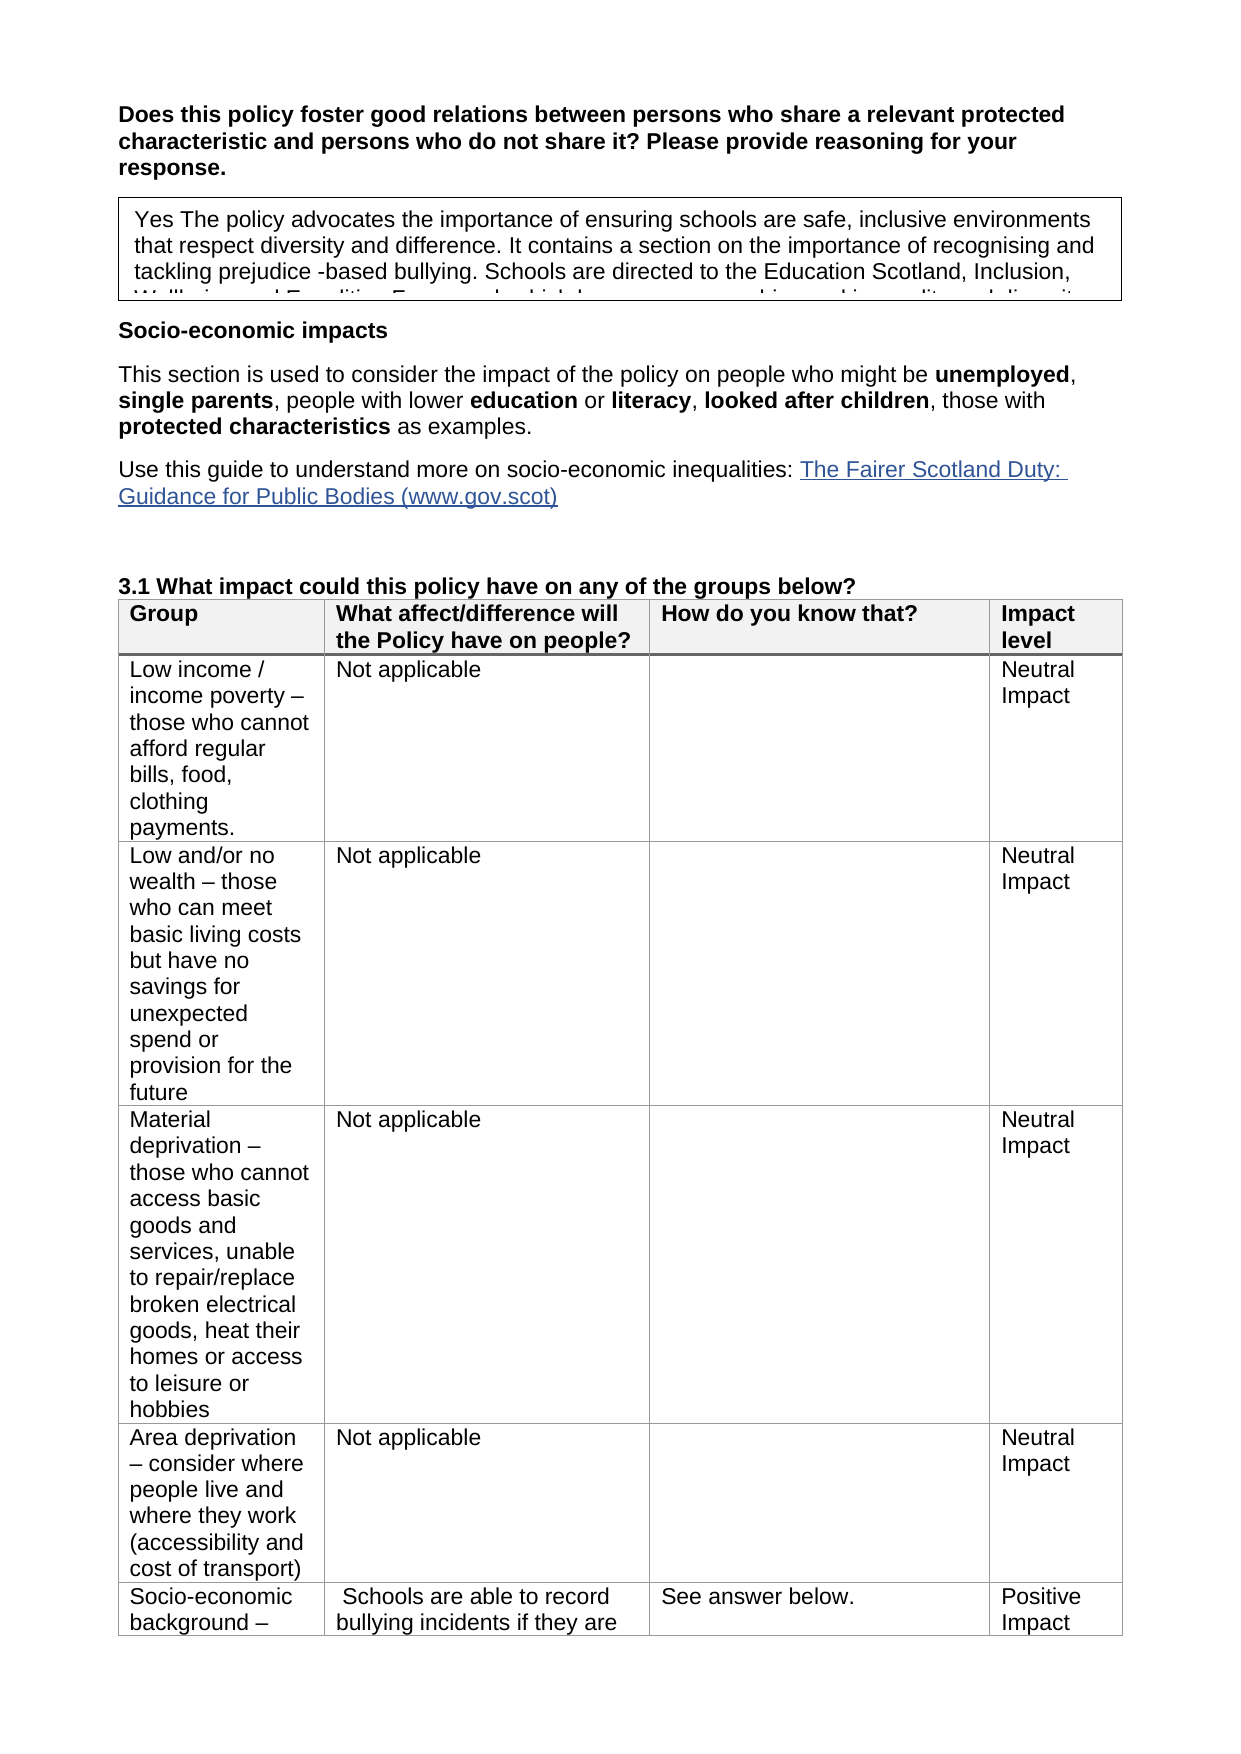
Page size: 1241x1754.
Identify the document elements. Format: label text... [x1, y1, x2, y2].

text Socio-economic impacts [118, 317, 1122, 344]
table_cell Not applicable [325, 1106, 649, 1422]
table_header Group [119, 600, 324, 653]
table_cell Neutral Impact [990, 1424, 1122, 1582]
table_cell [650, 1106, 989, 1422]
table_cell Not applicable [325, 656, 649, 841]
table_cell Neutral Impact [990, 842, 1122, 1105]
table_cell Area deprivation – consider where people live and where they work (accessibility and cost of transport) [119, 1424, 324, 1582]
text Use this guide to understand more on socio-economic inequalities: The Fairer Scotland Duty: Guidance for Public Bodies (www.gov.scot) [118, 456, 1122, 509]
text This section is used to consider the impact of the policy on people who might be unemployed, single parents, people with lower education or literacy, looked after children, those with protected characteristics as examples. [118, 361, 1122, 439]
table_cell Neutral Impact [990, 656, 1122, 841]
table_cell Not applicable [325, 842, 649, 1105]
table_cell Neutral Impact [990, 1106, 1122, 1422]
table_cell Not applicable [325, 1424, 649, 1582]
table_cell Socio-economic background – [119, 1583, 324, 1635]
table_cell Low and/or no wealth – those who can meet basic living costs but have no savings for unexpected spend or provision for the future [119, 842, 324, 1105]
subtitle 3.1 What impact could this policy have on any of the groups below? [118, 573, 1122, 599]
table_cell Schools are able to record bullying incidents if they are [325, 1583, 649, 1635]
table_cell [650, 1424, 989, 1582]
table_header How do you know that? [650, 600, 989, 653]
table_header What affect/difference will the Policy have on people? [325, 600, 649, 653]
table_cell Positive Impact [990, 1583, 1122, 1635]
table_cell Low income / income poverty – those who cannot afford regular bills, food, clothing payments. [119, 656, 324, 841]
table_cell [650, 842, 989, 1105]
text Yes The policy advocates the importance of ensuring schools are safe, inclusive environments that respect diversity and difference. It contains a section on the importance of recognising and tackling prejudice -based bullying. Schools are directed to the Education Scotland, Inclusion, Wellbeing and Equalities Framework which has resources on bias and inequality and diversity within the curriculum to raise awareness of prejudice- based bullying and ensure schools are proactive. The policy suggests that schools take a mirrors and windows approach to diversity: [134, 206, 1106, 292]
text Does this policy foster good relations between persons who share a relevant protected characteristic and persons who do not share it? Please provide reasoning for your response. [118, 101, 1122, 180]
table_cell [650, 656, 989, 841]
table_header Impact level [990, 600, 1122, 653]
table_cell Material deprivation – those who cannot access basic goods and services, unable to repair/replace broken electrical goods, heat their homes or access to leisure or hobbies [119, 1106, 324, 1422]
table_cell See answer below. [650, 1583, 989, 1635]
